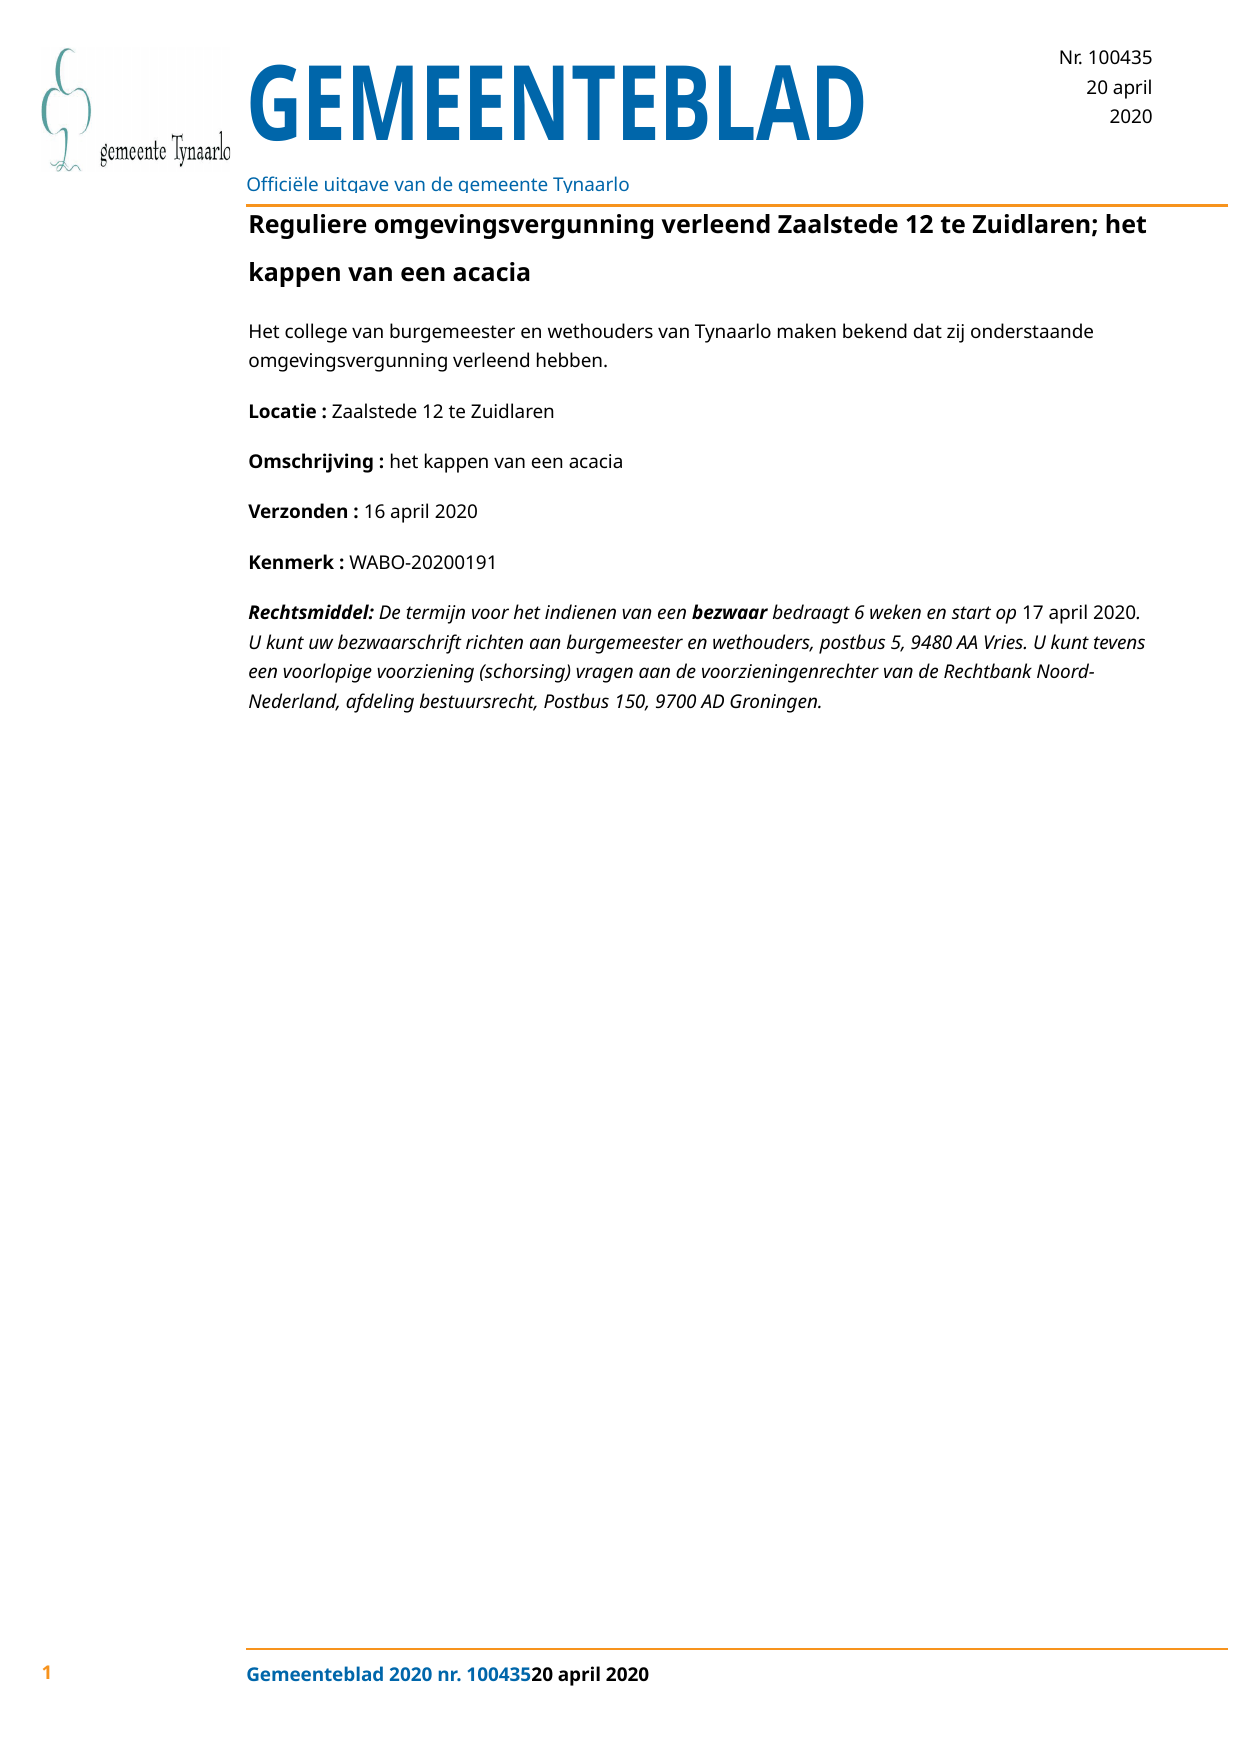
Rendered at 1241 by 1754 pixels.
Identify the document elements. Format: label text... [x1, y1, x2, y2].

text Kenmerk : WABO-20200191 [248, 549, 1152, 575]
text Verzonden : 16 april 2020 [248, 499, 1152, 524]
text Het college van burgemeester en wethouders van Tynaarlo maken bekend dat zij onderstaande omgevingsvergunning verleend hebben. [248, 318, 1152, 373]
picture [41, 47, 231, 172]
text Omschrijving : het kappen van een acacia [248, 448, 1152, 474]
text Reguliere omgevingsvergunning verleend Zaalstede 12 te Zuidlaren; het kappen van een acacia [248, 207, 1152, 288]
text Rechtsmiddel: De termijn voor het indienen van een bezwaar bedraagt 6 weken en start op 17 april 2020. U kunt uw bezwaarschrift richten aan burgemeester en wethouders, postbus 5, 9480 AA Vries. U kunt tevens een voorlopige voorziening (schorsing) vragen aan de voorzieningenrechter van de Rechtbank Noord-Nederland, afdeling bestuursrecht, Postbus 150, 9700 AD Groningen. [248, 599, 1152, 714]
text Locatie : Zaalstede 12 te Zuidlaren [248, 398, 1152, 424]
